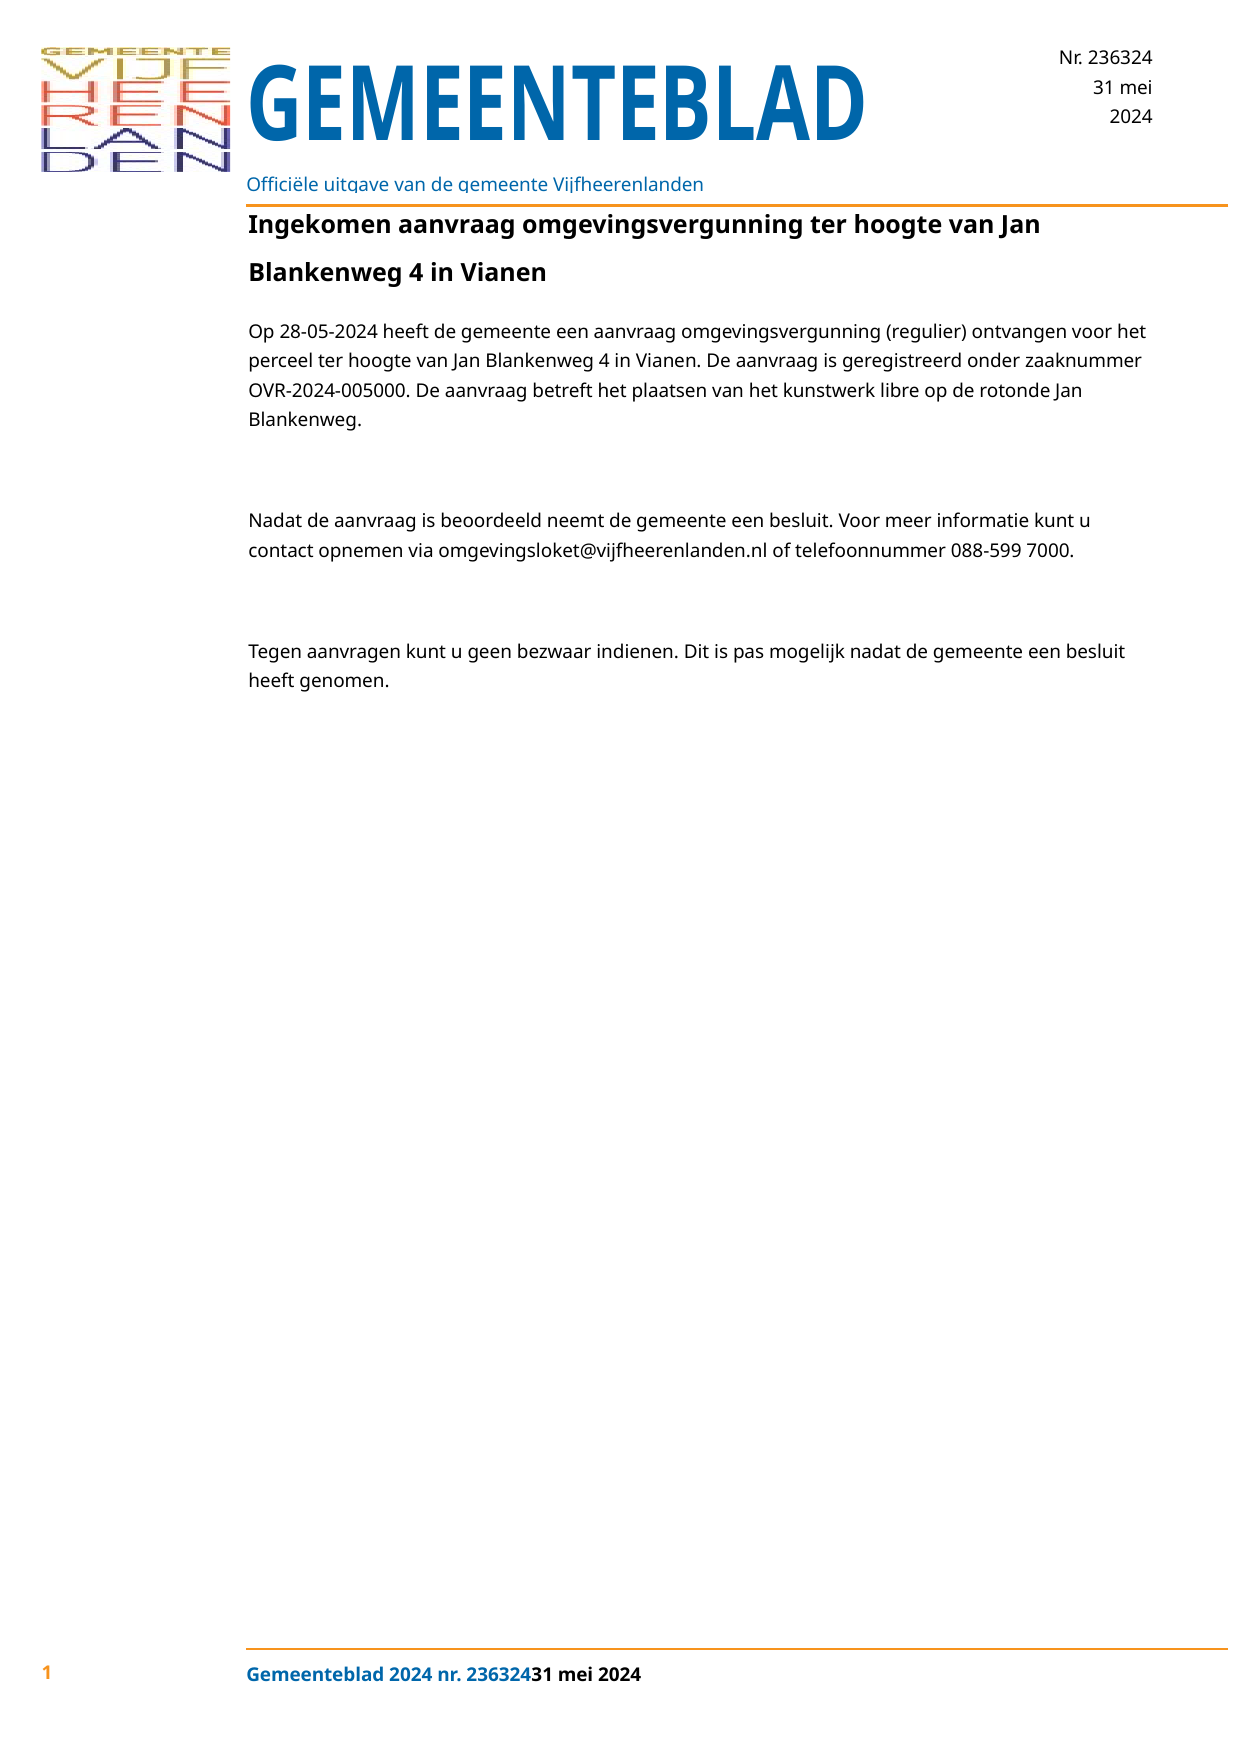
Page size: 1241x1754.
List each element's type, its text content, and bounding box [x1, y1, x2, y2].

text Nadat de aanvraag is beoordeeld neemt de gemeente een besluit. Voor meer informatie kunt u contact opnemen via omgevingsloket@vijfheerenlanden.nl of telefoonnummer 088-599 7000. [248, 507, 1152, 563]
text Tegen aanvragen kunt u geen bezwaar indienen. Dit is pas mogelijk nadat de gemeente een besluit heeft genomen. [248, 638, 1152, 693]
picture [41, 47, 231, 172]
text Ingekomen aanvraag omgevingsvergunning ter hoogte van Jan Blankenweg 4 in Vianen [248, 207, 1152, 288]
text Op 28-05-2024 heeft de gemeente een aanvraag omgevingsvergunning (regulier) ontvangen voor het perceel ter hoogte van Jan Blankenweg 4 in Vianen. De aanvraag is geregistreerd onder zaaknummer OVR-2024-005000. De aanvraag betreft het plaatsen van het kunstwerk libre op de rotonde Jan Blankenweg. [248, 318, 1152, 432]
